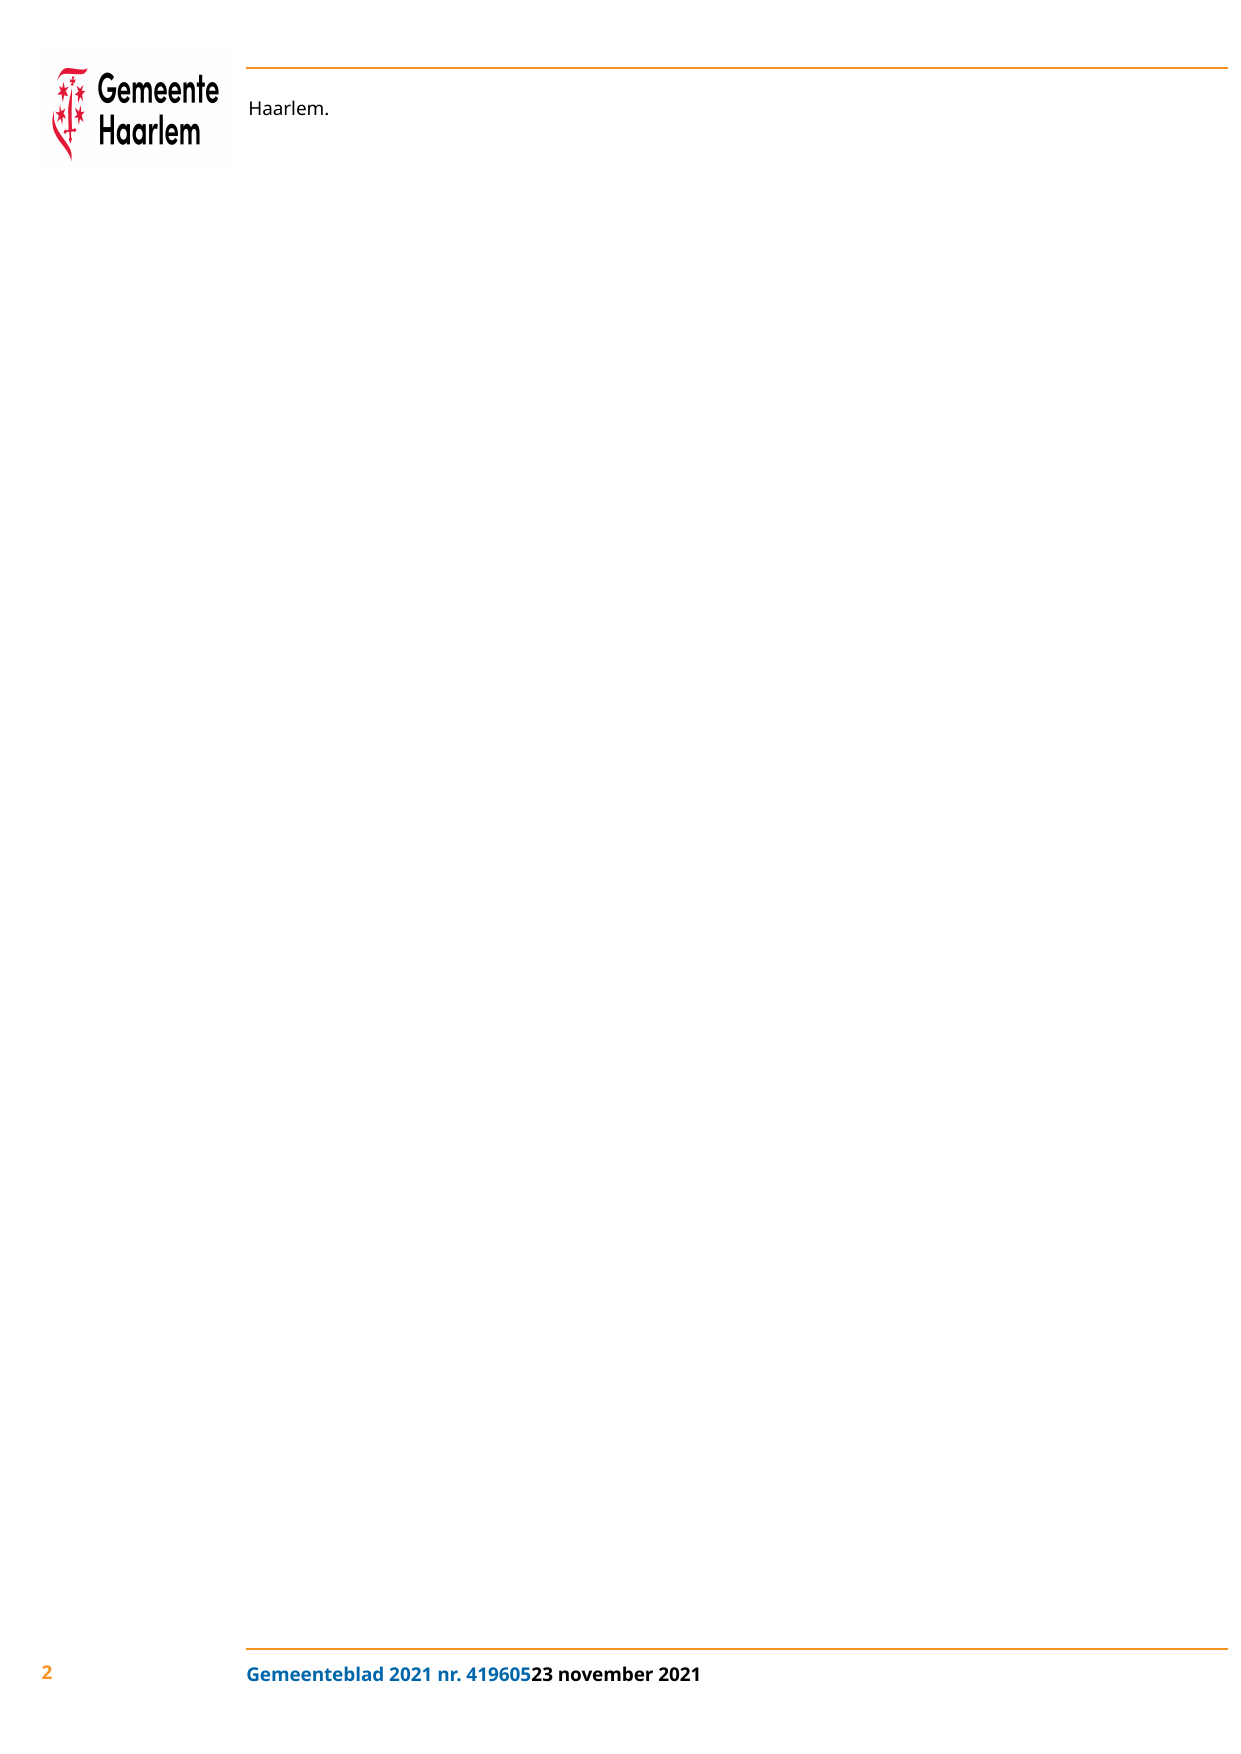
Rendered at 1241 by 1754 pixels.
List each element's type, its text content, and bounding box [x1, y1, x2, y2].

text Haarlem. [248, 95, 1152, 121]
picture [41, 47, 231, 172]
